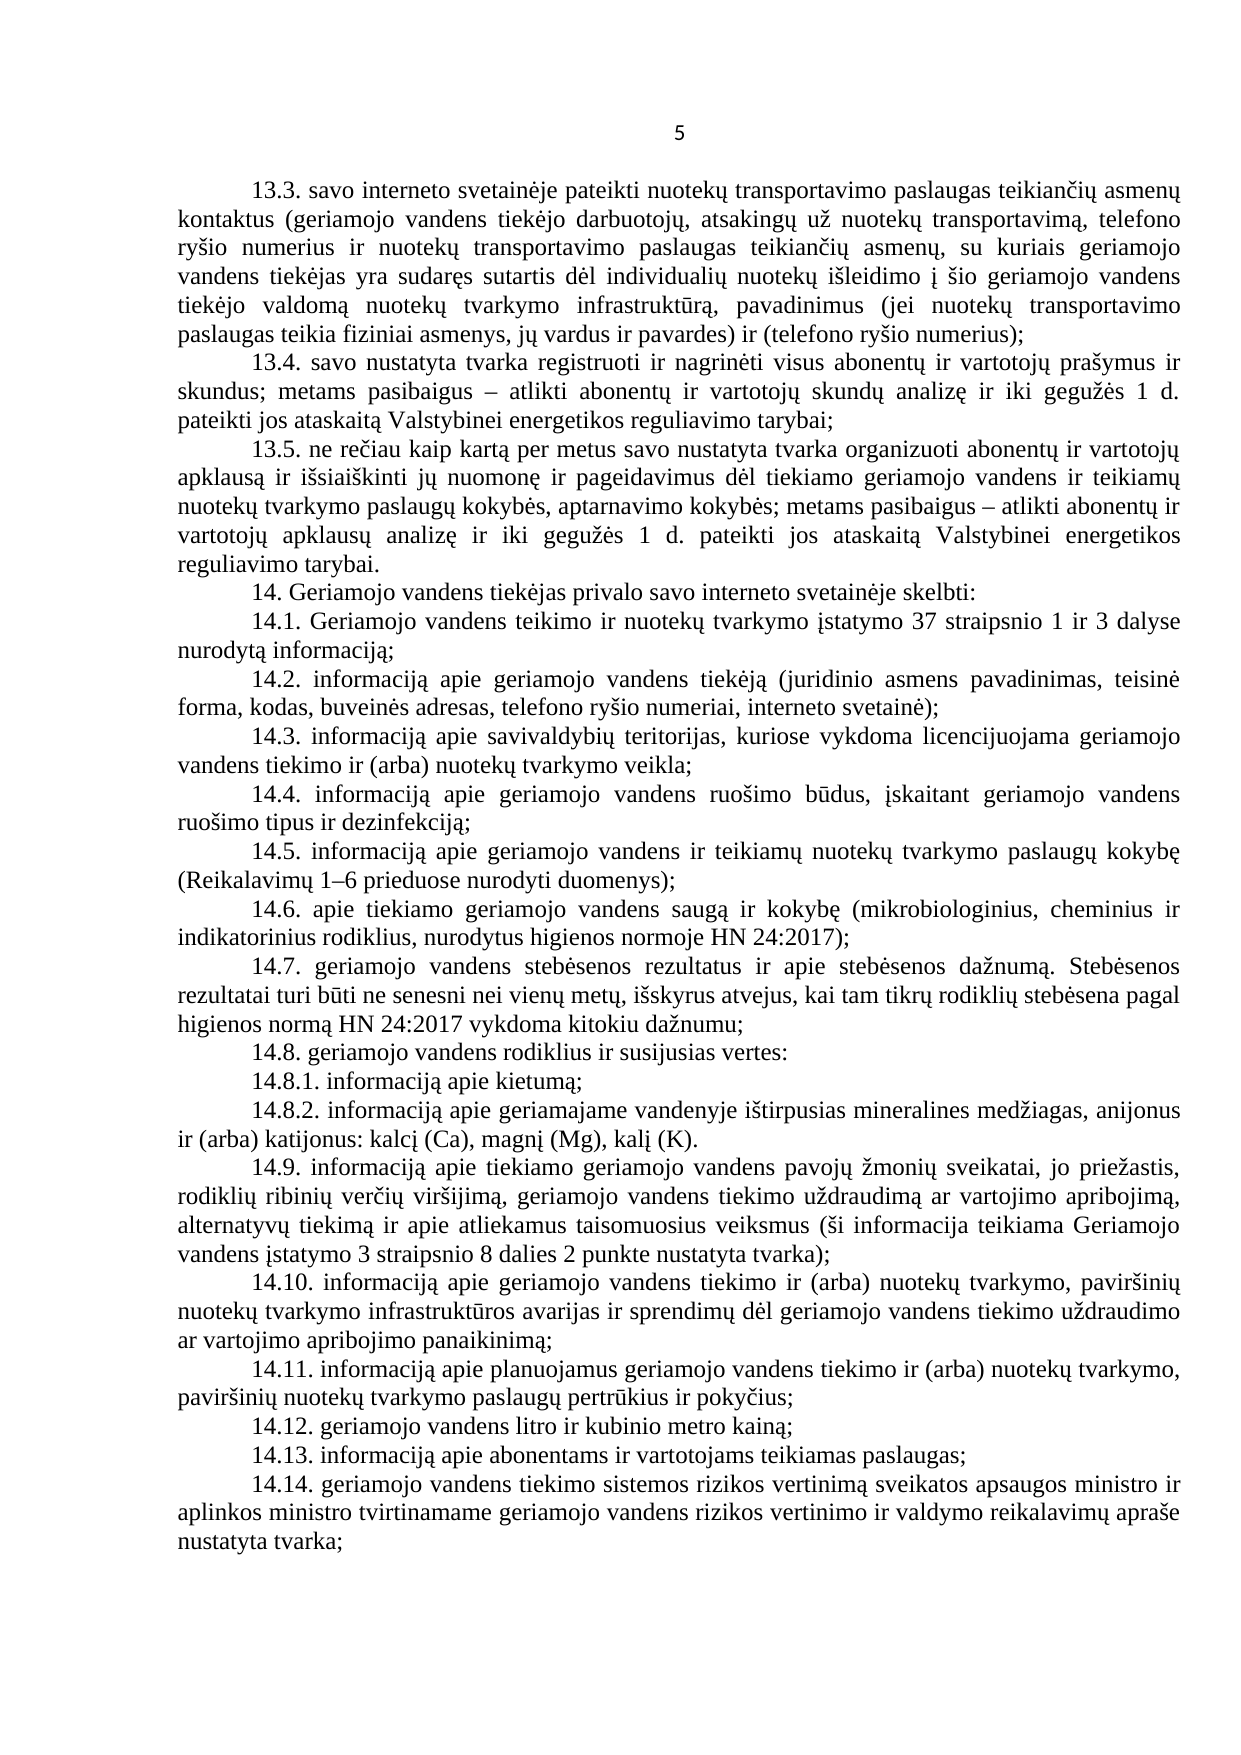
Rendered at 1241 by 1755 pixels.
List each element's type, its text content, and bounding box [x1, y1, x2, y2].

text 14. Geriamojo vandens tiekėjas privalo savo interneto svetainėje skelbti: [177, 577, 1181, 606]
text 14.7. geriamojo vandens stebėsenos rezultatus ir apie stebėsenos dažnumą. Stebėsenos rezultatai turi būti ne senesni nei vienų metų, išskyrus atvejus, kai tam tikrų rodiklių stebėsena pagal higienos normą HN 24:2017 vykdoma kitokiu dažnumu; [177, 951, 1181, 1037]
text 14.8.1. informaciją apie kietumą; [177, 1066, 1181, 1095]
text 14.4. informaciją apie geriamojo vandens ruošimo būdus, įskaitant geriamojo vandens ruošimo tipus ir dezinfekciją; [177, 779, 1181, 836]
text 13.3. savo interneto svetainėje pateikti nuotekų transportavimo paslaugas teikiančių asmenų kontaktus (geriamojo vandens tiekėjo darbuotojų, atsakingų už nuotekų transportavimą, telefono ryšio numerius ir nuotekų transportavimo paslaugas teikiančių asmenų, su kuriais geriamojo vandens tiekėjas yra sudaręs sutartis dėl individualių nuotekų išleidimo į šio geriamojo vandens tiekėjo valdomą nuotekų tvarkymo infrastruktūrą, pavadinimus (jei nuotekų transportavimo paslaugas teikia fiziniai asmenys, jų vardus ir pavardes) ir (telefono ryšio numerius); [177, 175, 1181, 347]
text 14.2. informaciją apie geriamojo vandens tiekėją (juridinio asmens pavadinimas, teisinė forma, kodas, buveinės adresas, telefono ryšio numeriai, interneto svetainė); [177, 664, 1181, 721]
text 14.9. informaciją apie tiekiamo geriamojo vandens pavojų žmonių sveikatai, jo priežastis, rodiklių ribinių verčių viršijimą, geriamojo vandens tiekimo uždraudimą ar vartojimo apribojimą, alternatyvų tiekimą ir apie atliekamus taisomuosius veiksmus (ši informacija teikiama Geriamojo vandens įstatymo 3 straipsnio 8 dalies 2 punkte nustatyta tvarka); [177, 1152, 1181, 1267]
text 14.12. geriamojo vandens litro ir kubinio metro kainą; [177, 1411, 1181, 1440]
text 14.8.2. informaciją apie geriamajame vandenyje ištirpusias mineralines medžiagas, anijonus ir (arba) katijonus: kalcį (Ca), magnį (Mg), kalį (K). [177, 1095, 1181, 1152]
text 14.1. Geriamojo vandens teikimo ir nuotekų tvarkymo įstatymo 37 straipsnio 1 ir 3 dalyse nurodytą informaciją; [177, 606, 1181, 664]
text 14.5. informaciją apie geriamojo vandens ir teikiamų nuotekų tvarkymo paslaugų kokybę (Reikalavimų 1–6 prieduose nurodyti duomenys); [177, 836, 1181, 894]
text 14.3. informaciją apie savivaldybių teritorijas, kuriose vykdoma licencijuojama geriamojo vandens tiekimo ir (arba) nuotekų tvarkymo veikla; [177, 721, 1181, 779]
text 14.13. informaciją apie abonentams ir vartotojams teikiamas paslaugas; [177, 1440, 1181, 1469]
text 14.8. geriamojo vandens rodiklius ir susijusias vertes: [177, 1037, 1181, 1066]
text 14.14. geriamojo vandens tiekimo sistemos rizikos vertinimą sveikatos apsaugos ministro ir aplinkos ministro tvirtinamame geriamojo vandens rizikos vertinimo ir valdymo reikalavimų apraše nustatyta tvarka; [177, 1469, 1181, 1555]
text 14.11. informaciją apie planuojamus geriamojo vandens tiekimo ir (arba) nuotekų tvarkymo, paviršinių nuotekų tvarkymo paslaugų pertrūkius ir pokyčius; [177, 1354, 1181, 1411]
text 13.4. savo nustatyta tvarka registruoti ir nagrinėti visus abonentų ir vartotojų prašymus ir skundus; metams pasibaigus – atlikti abonentų ir vartotojų skundų analizę ir iki gegužės 1 d. pateikti jos ataskaitą Valstybinei energetikos reguliavimo tarybai; [177, 347, 1181, 434]
text 13.5. ne rečiau kaip kartą per metus savo nustatyta tvarka organizuoti abonentų ir vartotojų apklausą ir išsiaiškinti jų nuomonę ir pageidavimus dėl tiekiamo geriamojo vandens ir teikiamų nuotekų tvarkymo paslaugų kokybės, aptarnavimo kokybės; metams pasibaigus – atlikti abonentų ir vartotojų apklausų analizę ir iki gegužės 1 d. pateikti jos ataskaitą Valstybinei energetikos reguliavimo tarybai. [177, 434, 1181, 577]
text 14.6. apie tiekiamo geriamojo vandens saugą ir kokybę (mikrobiologinius, cheminius ir indikatorinius rodiklius, nurodytus higienos normoje HN 24:2017); [177, 894, 1181, 951]
text 14.10. informaciją apie geriamojo vandens tiekimo ir (arba) nuotekų tvarkymo, paviršinių nuotekų tvarkymo infrastruktūros avarijas ir sprendimų dėl geriamojo vandens tiekimo uždraudimo ar vartojimo apribojimo panaikinimą; [177, 1267, 1181, 1354]
